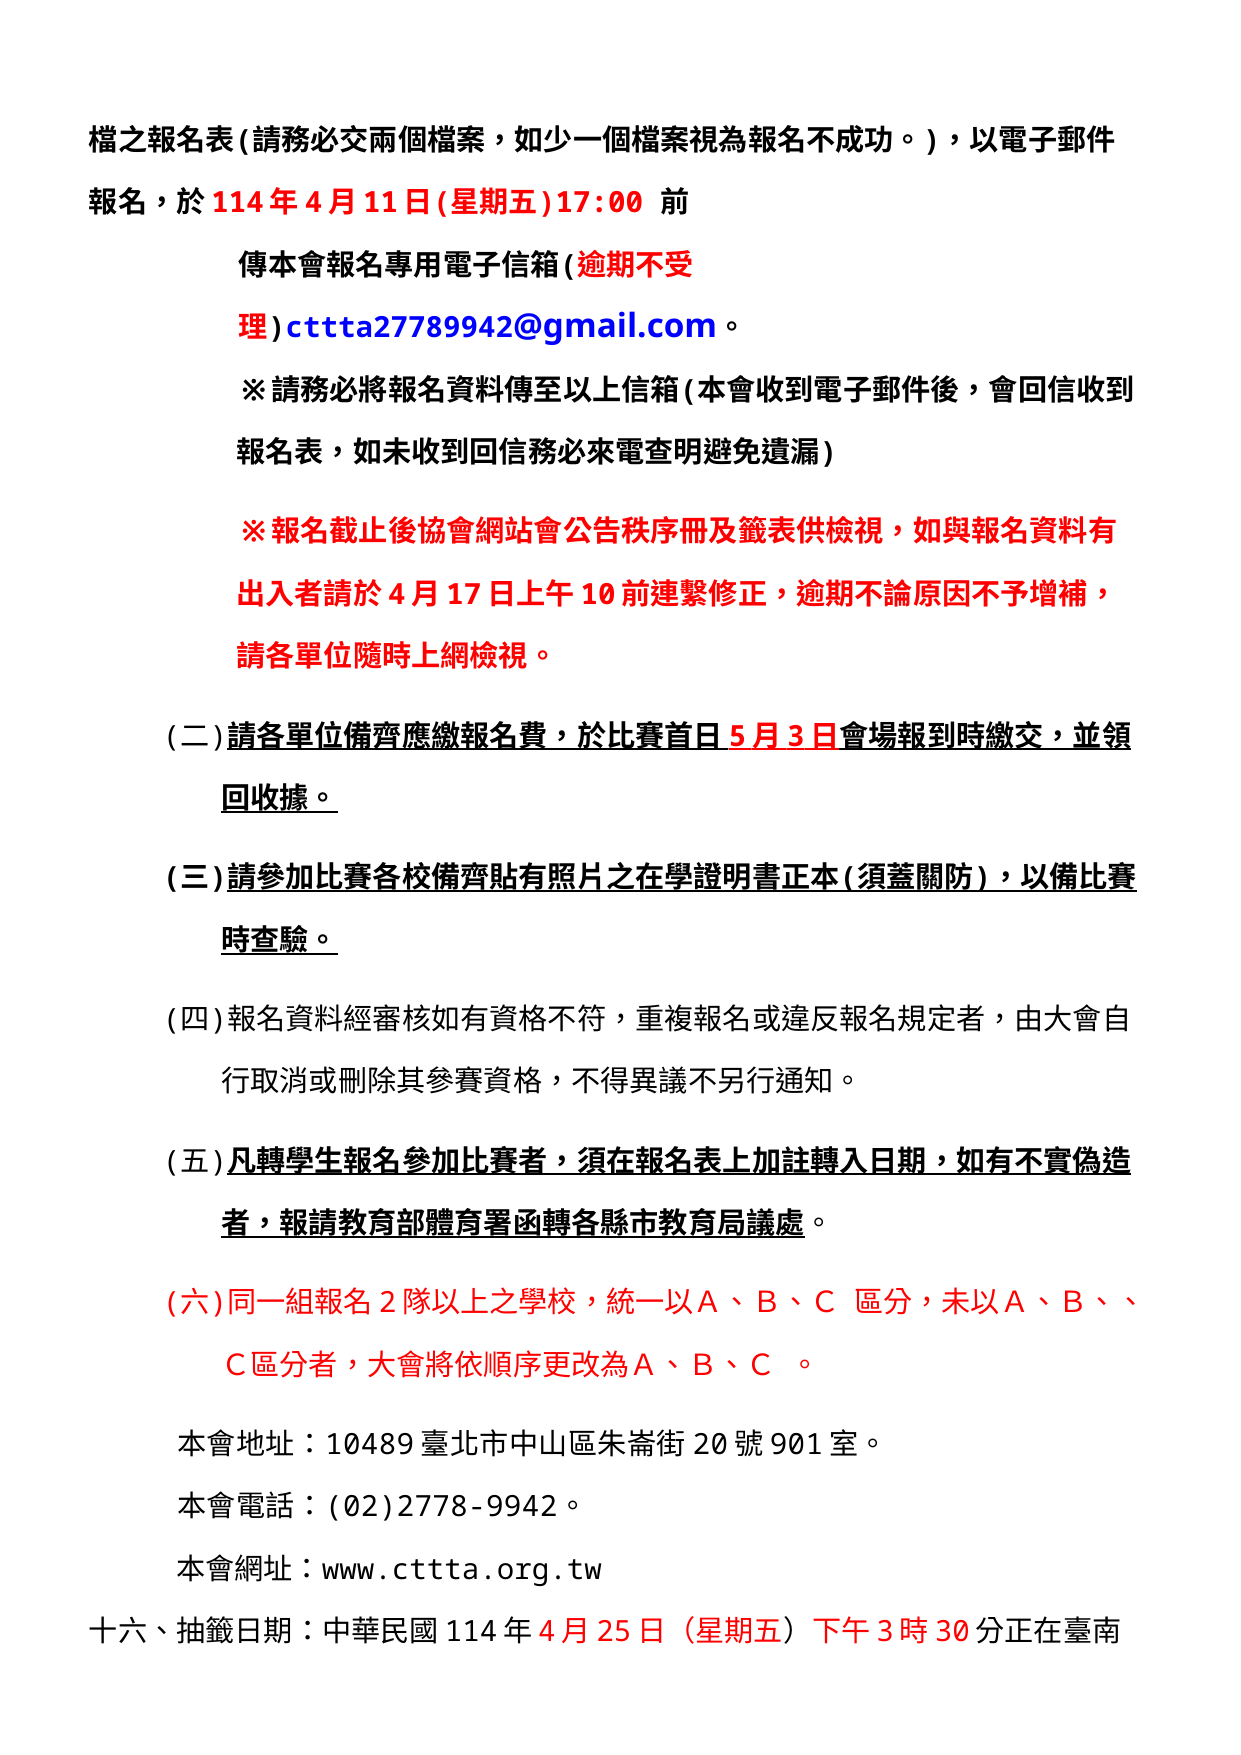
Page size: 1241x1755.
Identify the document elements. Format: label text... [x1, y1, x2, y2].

text 傳本會報名專用電子信箱(逾期不受理)cttta27789942@gmail.com。 [239, 221, 1138, 346]
text (四)報名資料經審核如有資格不符，重複報名或違反報名規定者，由大會自行取消或刪除其參賽資格，不得異議不另行通知。 [163, 975, 1137, 1100]
text ※請務必將報名資料傳至以上信箱(本會收到電子郵件後，會回信收到報名表，如未收到回信務必來電查明避免遺漏) [236, 346, 1137, 471]
text (二)請各單位備齊應繳報名費，於比賽首日5月3日會場報到時繳交，並領回收據。 [163, 692, 1137, 817]
text 本會電話：(02)2778-9942。 [89, 1462, 1137, 1525]
text (三)請參加比賽各校備齊貼有照片之在學證明書正本(須蓋關防)，以備比賽時查驗。 [163, 833, 1137, 958]
text 本會網址：www.cttta.org.tw [89, 1525, 1137, 1587]
text ※報名截止後協會網站會公告秩序冊及籤表供檢視，如與報名資料有出入者請於4月17日上午10前連繫修正，逾期不論原因不予增補，請各單位隨時上網檢視。 [236, 487, 1137, 675]
list 檔之報名表(請務必交兩個檔案，如少一個檔案視為報名不成功。)，以電子郵件報名，於114年4月11日(星期五)17:00 前 [89, 96, 1138, 221]
text (六)同一組報名2隊以上之學校，統一以Ａ、Ｂ、Ｃ 區分，未以Ａ、Ｂ、、Ｃ區分者，大會將依順序更改為Ａ、Ｂ、Ｃ 。 [163, 1258, 1137, 1383]
text (五)凡轉學生報名參加比賽者，須在報名表上加註轉入日期，如有不實偽造者，報請教育部體育署函轉各縣市教育局議處。 [163, 1117, 1137, 1242]
text 十六、抽籤日期：中華民國114年4月25日（星期五）下午3時30分正在臺南 [89, 1587, 1137, 1650]
text 本會地址：10489臺北市中山區朱崙街20號901室。 [89, 1400, 1137, 1462]
